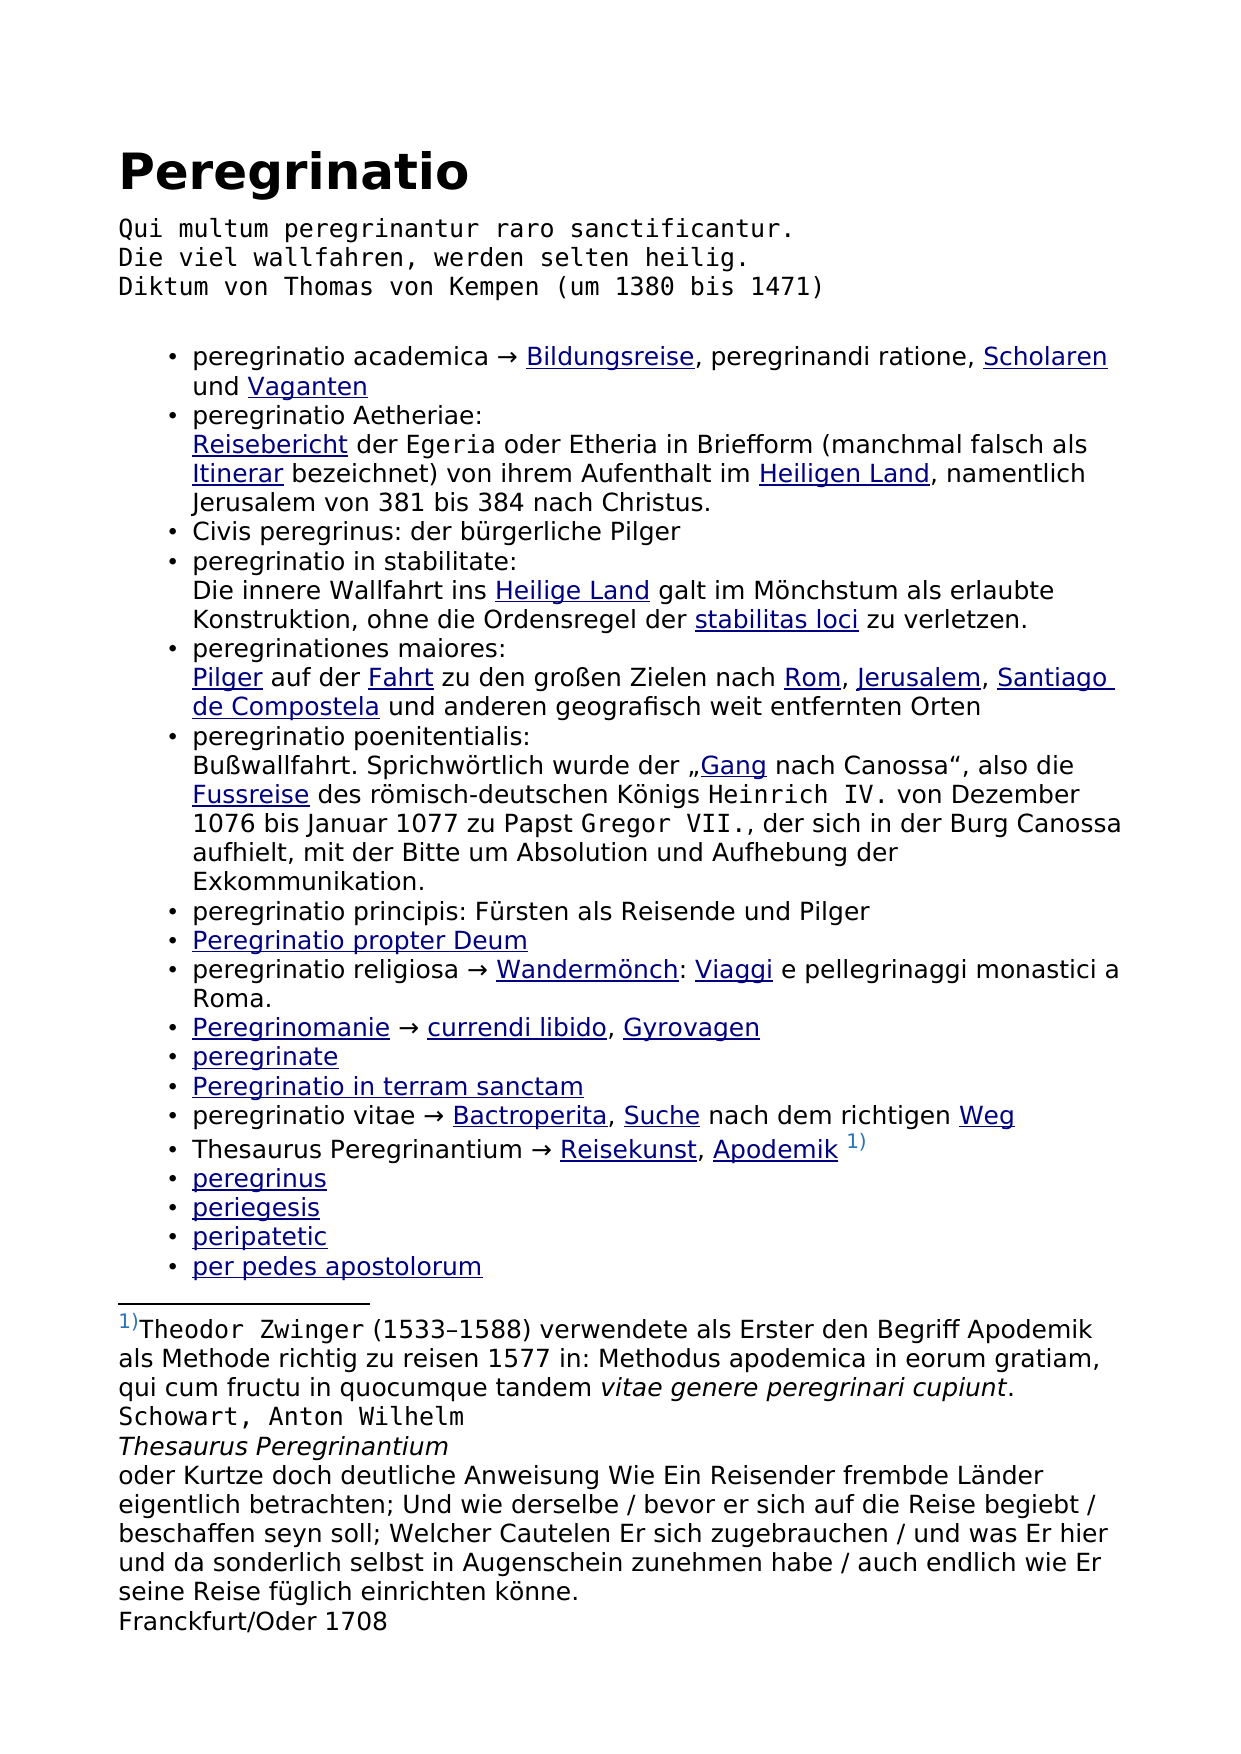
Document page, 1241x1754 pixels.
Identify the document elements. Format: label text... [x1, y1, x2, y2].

list peregrinate [177, 1043, 1122, 1072]
list Peregrinomanie → currendi libido, Gyrovagen [177, 1013, 1122, 1043]
list Peregrinatio propter Deum [177, 926, 1122, 955]
list peregrinatio in stabilitate: Die innere Wallfahrt ins Heilige Land galt im Mönchstum als erlaubte Konstruktion, ohne die Ordensregel der stabilitas loci zu verletzen. [177, 547, 1122, 634]
list peregrinatio academica → Bildungsreise, peregrinandi ratione, Scholaren und Vaganten [177, 343, 1122, 401]
list Civis peregrinus: der bürgerliche Pilger [177, 518, 1122, 547]
list peregrinatio principis: Fürsten als Reisende und Pilger [177, 897, 1122, 926]
list Peregrinatio in terram sanctam [177, 1072, 1122, 1101]
text Qui multum peregrinantur raro sanctificantur. Die viel wallfahren, werden selten heilig. Diktum von Thomas von Kempen (um 1380 bis 1471) [118, 214, 1122, 301]
list peregrinus [177, 1164, 1122, 1193]
list peregrinatio poenitentialis: Bußwallfahrt. Sprichwörtlich wurde der „Gang nach Canossa“, also die Fussreise des römisch-deutschen Königs Heinrich IV. von Dezember 1076 bis Januar 1077 zu Papst Gregor VII., der sich in der Burg Canossa aufhielt, mit der Bitte um Absolution und Aufhebung der Exkommunikation. [177, 722, 1122, 897]
list per pedes apostolorum [177, 1252, 1122, 1281]
list peripatetic [177, 1222, 1122, 1252]
list peregrinationes maiores: Pilger auf der Fahrt zu den großen Zielen nach Rom, Jerusalem, Santiago de Compostela und anderen geografisch weit entfernten Orten [177, 634, 1122, 722]
list peregrinatio vitae → Bactroperita, Suche nach dem richtigen Weg [177, 1101, 1122, 1130]
list periegesis [177, 1193, 1122, 1222]
list Thesaurus Peregrinantium → Reisekunst, Apodemik [177, 1130, 1122, 1164]
list peregrinatio Aetheriae: Reisebericht der Egeria oder Etheria in Briefform (manchmal falsch als Itinerar bezeichnet) von ihrem Aufenthalt im Heiligen Land, namentlich Jerusalem von 381 bis 384 nach Christus. [177, 401, 1122, 518]
list peregrinatio religiosa → Wandermönch: Viaggi e pellegrinaggi monastici a Roma. [177, 955, 1122, 1013]
subtitle Peregrinatio [118, 143, 1122, 201]
list Theodor Zwinger (1533–1588) verwendete als Erster den Begriff Apodemik als Methode richtig zu reisen 1577 in: Methodus apodemica in eorum gratiam, qui cum fructu in quocumque tandem vitae genere peregrinari cupiunt. Schowart, Anton Wilhelm Thesaurus Peregrinantium oder Kurtze doch deutliche Anweisung Wie Ein Reisender frembde Länder eigentlich betrachten; Und wie derselbe / bevor er sich auf die Reise begiebt / beschaffen seyn soll; Welcher Cautelen Er sich zugebrauchen / und was Er hier und da sonderlich selbst in Augenschein zunehmen habe / auch endlich wie Er seine Reise füglich einrichten könne. Franckfurt/Oder 1708 [118, 1310, 1122, 1636]
